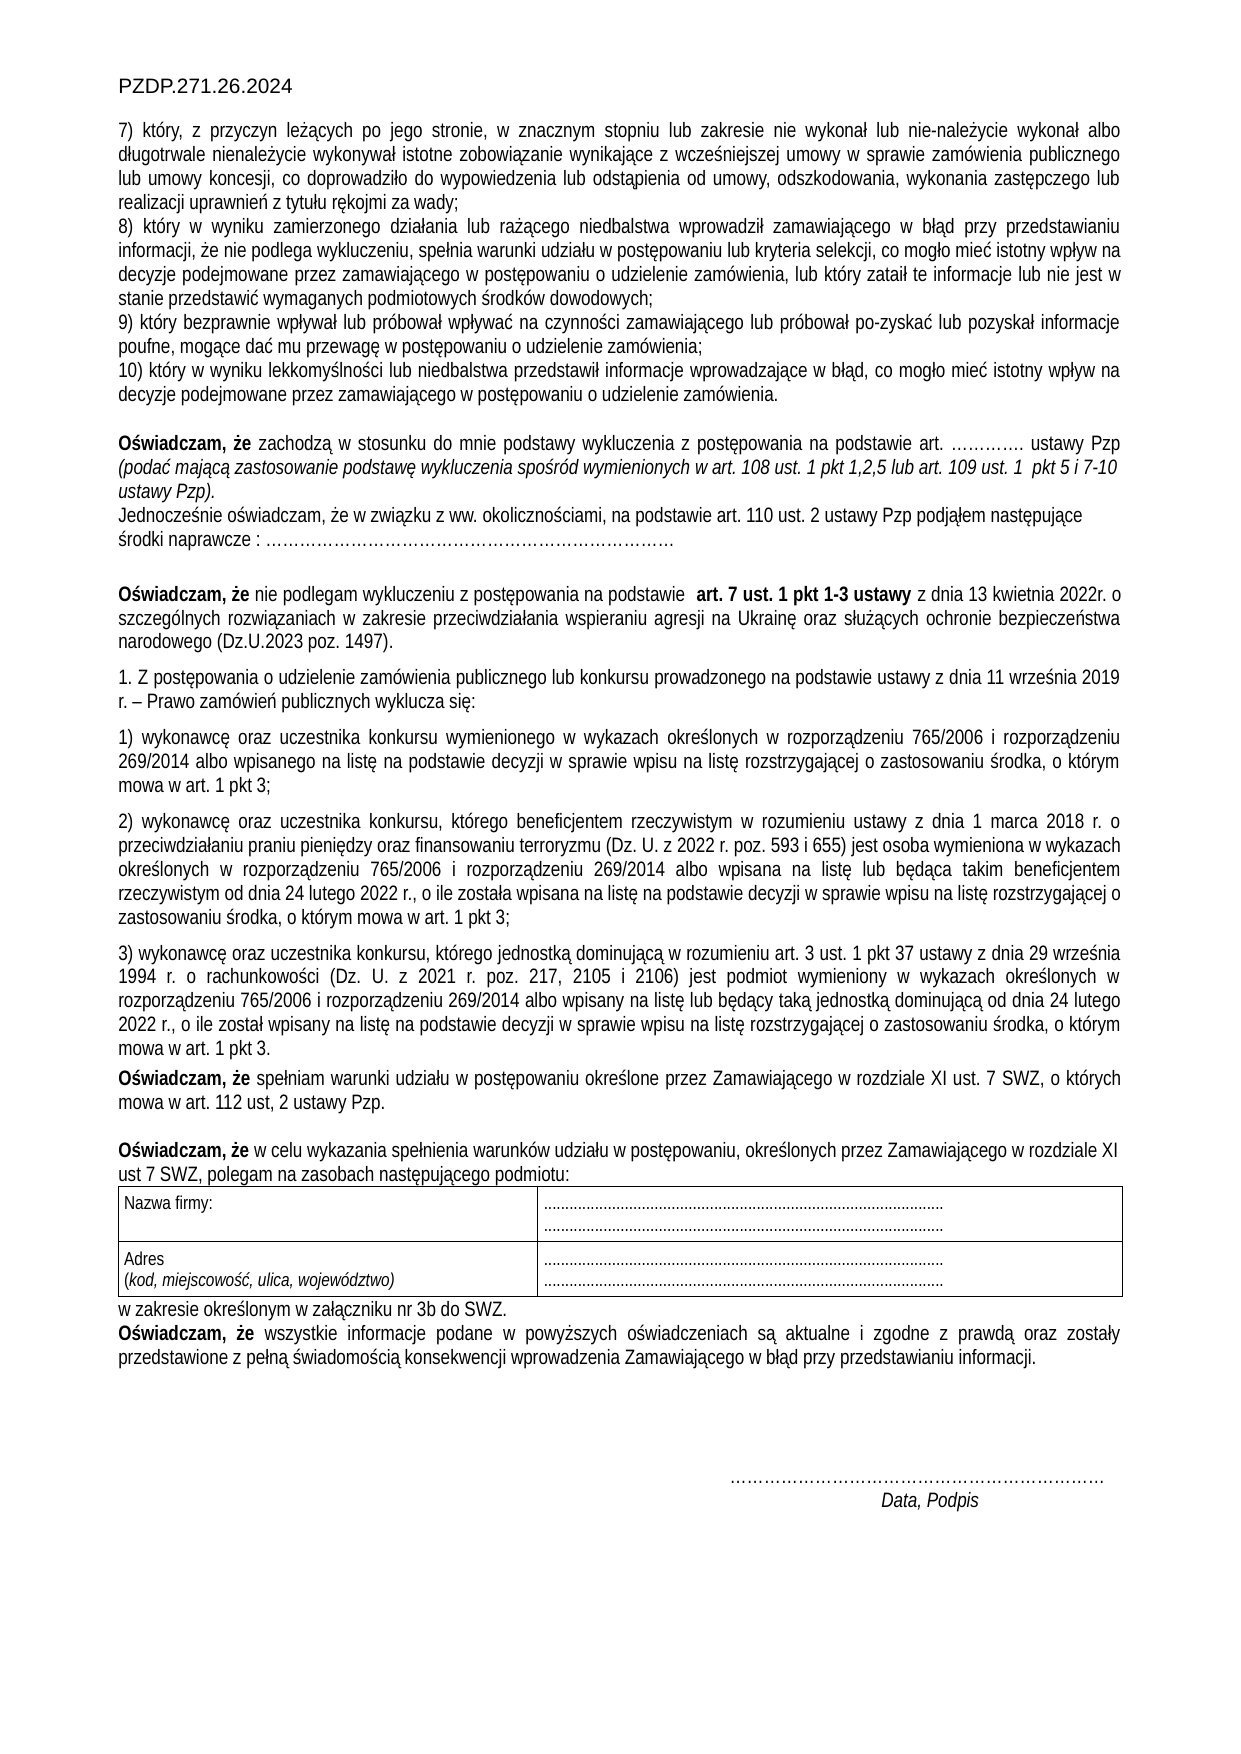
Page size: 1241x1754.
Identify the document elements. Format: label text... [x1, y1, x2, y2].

text 1. Z postępowania o udzielenie zamówienia publicznego lub konkursu prowadzonego na podstawie ustawy z dnia 11 września 2019 r. – Prawo zamówień publicznych wyklucza się: [118, 665, 1122, 713]
text Oświadczam, że spełniam warunki udziału w postępowaniu określone przez Zamawiającego w rozdziale XI ust. 7 SWZ, o których mowa w art. 112 ust, 2 ustawy Pzp. [118, 1066, 1122, 1114]
text ………………………………………………………… [118, 1464, 1122, 1488]
text Jednocześnie oświadczam, że w związku z ww. okolicznościami, na podstawie art. 110 ust. 2 ustawy Pzp podjąłem następujące środki naprawcze : ……………………………………………………………… [118, 503, 1122, 551]
list 3) wykonawcę oraz uczestnika konkursu, którego jednostką dominującą w rozumieniu art. 3 ust. 1 pkt 37 ustawy z dnia 29 września 1994 r. o rachunkowości (Dz. U. z 2021 r. poz. 217, 2105 i 2106) jest podmiot wymieniony w wykazach określonych w rozporządzeniu 765/2006 i rozporządzeniu 269/2014 albo wpisany na listę lub będący taką jednostką dominującą od dnia 24 lutego 2022 r., o ile został wpisany na listę na podstawie decyzji w sprawie wpisu na listę rozstrzygającej o zastosowaniu środka, o którym mowa w art. 1 pkt 3. [118, 941, 1122, 1060]
list Oświadczam, że nie podlegam wykluczeniu z postępowania na podstawie art. 7 ust. 1 pkt 1-3 ustawy z dnia 13 kwietnia 2022r. o szczególnych rozwiązaniach w zakresie przeciwdziałania wspieraniu agresji na Ukrainę oraz służących ochronie bezpieczeństwa narodowego (Dz.U.2023 poz. 1497). [118, 582, 1122, 653]
text Oświadczam, że zachodzą w stosunku do mnie podstawy wykluczenia z postępowania na podstawie art. …………. ustawy Pzp (podać mającą zastosowanie podstawę wykluczenia spośród wymienionych w art. 108 ust. 1 pkt 1,2,5 lub art. 109 ust. 1 pkt 5 i 7-10 ustawy Pzp). [118, 431, 1122, 503]
text 9) który bezprawnie wpływał lub próbował wpływać na czynności zamawiającego lub próbował po-zyskać lub pozyskał informacje poufne, mogące dać mu przewagę w postępowaniu o udzielenie zamówienia; [118, 310, 1122, 358]
text Oświadczam, że w celu wykazania spełnienia warunków udziału w postępowaniu, określonych przez Zamawiającego w rozdziale XI ust 7 SWZ, polegam na zasobach następującego podmiotu: [118, 1138, 1122, 1186]
table_cell .............................................................................................. .............................................................................................. [538, 1242, 1122, 1296]
text 8) który w wyniku zamierzonego działania lub rażącego niedbalstwa wprowadził zamawiającego w błąd przy przedstawianiu informacji, że nie podlega wykluczeniu, spełnia warunki udziału w postępowaniu lub kryteria selekcji, co mogło mieć istotny wpływ na decyzje podejmowane przez zamawiającego w postępowaniu o udzielenie zamówienia, lub który zataił te informacje lub nie jest w stanie przedstawić wymaganych podmiotowych środków dowodowych; [118, 214, 1122, 310]
text 10) który w wyniku lekkomyślności lub niedbalstwa przedstawił informacje wprowadzające w błąd, co mogło mieć istotny wpływ na decyzje podejmowane przez zamawiającego w postępowaniu o udzielenie zamówienia. [118, 358, 1122, 406]
table_header .............................................................................................. .............................................................................................. [538, 1187, 1122, 1241]
table_cell Adres (kod, miejscowość, ulica, województwo) [119, 1242, 537, 1296]
text 7) który, z przyczyn leżących po jego stronie, w znacznym stopniu lub zakresie nie wykonał lub nie-należycie wykonał albo długotrwale nienależycie wykonywał istotne zobowiązanie wynikające z wcześniejszej umowy w sprawie zamówienia publicznego lub umowy koncesji, co doprowadziło do wypowiedzenia lub odstąpienia od umowy, odszkodowania, wykonania zastępczego lub realizacji uprawnień z tytułu rękojmi za wady; [118, 118, 1122, 214]
text 2) wykonawcę oraz uczestnika konkursu, którego beneficjentem rzeczywistym w rozumieniu ustawy z dnia 1 marca 2018 r. o przeciwdziałaniu praniu pieniędzy oraz finansowaniu terroryzmu (Dz. U. z 2022 r. poz. 593 i 655) jest osoba wymieniona w wykazach określonych w rozporządzeniu 765/2006 i rozporządzeniu 269/2014 albo wpisana na listę lub będąca takim beneficjentem rzeczywistym od dnia 24 lutego 2022 r., o ile została wpisana na listę na podstawie decyzji w sprawie wpisu na listę rozstrzygającej o zastosowaniu środka, o którym mowa w art. 1 pkt 3; [118, 809, 1122, 929]
text Oświadczam, że wszystkie informacje podane w powyższych oświadczeniach są aktualne i zgodne z prawdą oraz zostały przedstawione z pełną świadomością konsekwencji wprowadzenia Zamawiającego w błąd przy przedstawianiu informacji. [118, 1321, 1122, 1369]
text w zakresie określonym w załączniku nr 3b do SWZ. [118, 1297, 1122, 1321]
text Data, Podpis [118, 1488, 1122, 1512]
table_header Nazwa firmy: [119, 1187, 537, 1241]
text 1) wykonawcę oraz uczestnika konkursu wymienionego w wykazach określonych w rozporządzeniu 765/2006 i rozporządzeniu 269/2014 albo wpisanego na listę na podstawie decyzji w sprawie wpisu na listę rozstrzygającej o zastosowaniu środka, o którym mowa w art. 1 pkt 3; [118, 725, 1122, 797]
